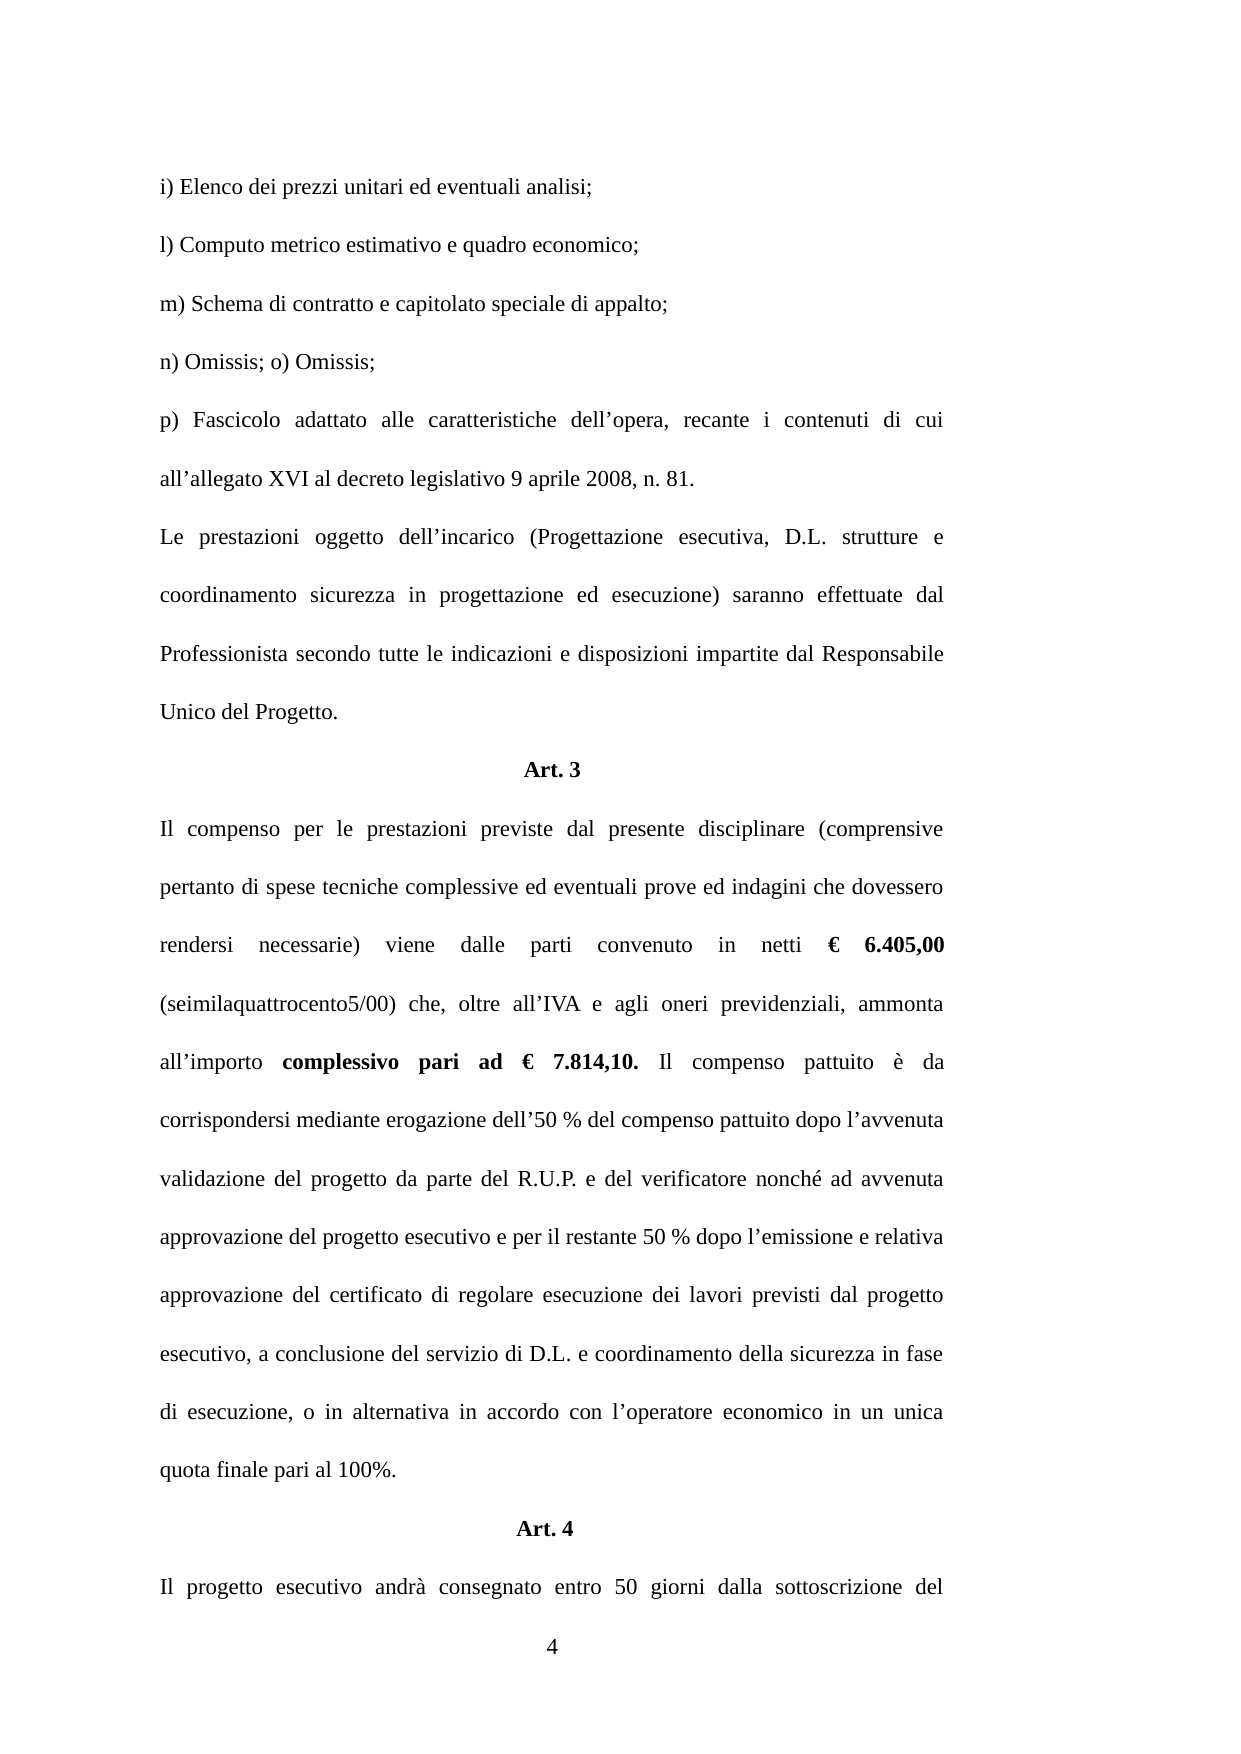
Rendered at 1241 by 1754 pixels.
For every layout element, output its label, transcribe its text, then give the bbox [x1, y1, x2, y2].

text l) Computo metrico estimativo e quadro economico; [159, 206, 945, 264]
text Art. 3 [159, 731, 945, 789]
text Il progetto esecutivo andrà consegnato entro 50 giorni dalla sottoscrizione del [159, 1548, 945, 1606]
text i) Elenco dei prezzi unitari ed eventuali analisi; [159, 148, 945, 206]
text Le prestazioni oggetto dell’incarico (Progettazione esecutiva, D.L. strutture e coordinamento sicurezza in progettazione ed esecuzione) saranno effettuate dal Professionista secondo tutte le indicazioni e disposizioni impartite dal Responsabile Unico del Progetto. [159, 498, 945, 731]
text n) Omissis; o) Omissis; [159, 323, 945, 381]
text Art. 4 [145, 1489, 945, 1548]
text m) Schema di contratto e capitolato speciale di appalto; [159, 264, 945, 323]
text Il compenso per le prestazioni previste dal presente disciplinare (comprensive pertanto di spese tecniche complessive ed eventuali prove ed indagini che dovessero rendersi necessarie) viene dalle parti convenuto in netti € 6.405,00 (seimilaquattrocento5/00) che, oltre all’IVA e agli oneri previdenziali, ammonta all’importo complessivo pari ad € 7.814,10. Il compenso pattuito è da corrispondersi mediante erogazione dell’50 % del compenso pattuito dopo l’avvenuta validazione del progetto da parte del R.U.P. e del verificatore nonché ad avvenuta approvazione del progetto esecutivo e per il restante 50 % dopo l’emissione e relativa approvazione del certificato di regolare esecuzione dei lavori previsti dal progetto esecutivo, a conclusione del servizio di D.L. e coordinamento della sicurezza in fase di esecuzione, o in alternativa in accordo con l’operatore economico in un unica quota finale pari al 100%. [159, 789, 945, 1489]
text p) Fascicolo adattato alle caratteristiche dell’opera, recante i contenuti di cui all’allegato XVI al decreto legislativo 9 aprile 2008, n. 81. [159, 381, 945, 498]
